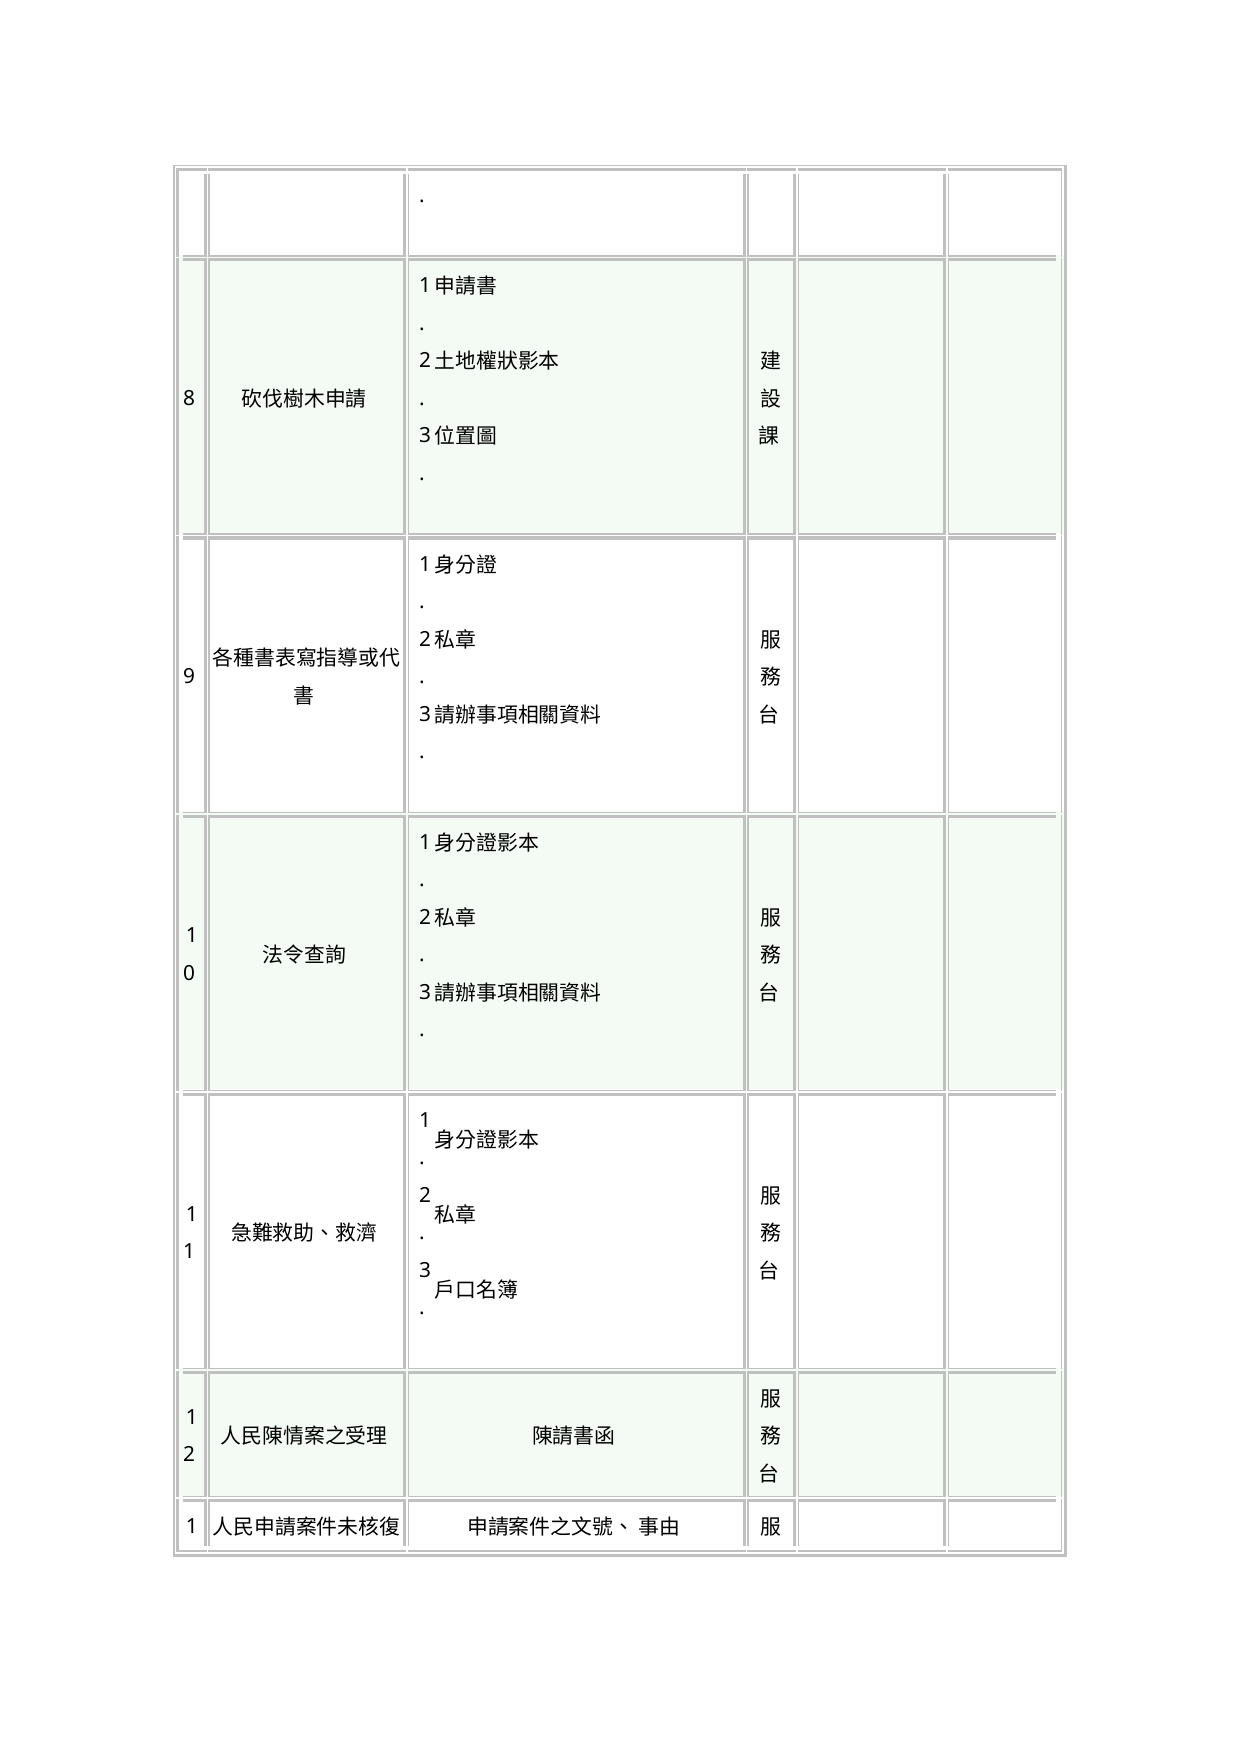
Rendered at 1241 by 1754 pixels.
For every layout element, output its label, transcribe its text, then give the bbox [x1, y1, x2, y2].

table_cell 服務台 [749, 1096, 793, 1368]
table_cell 3. [419, 972, 434, 1047]
table_cell [409, 261, 743, 533]
table_cell [799, 540, 943, 811]
table_cell 申請案件之文號、 事由 [406, 1496, 746, 1550]
table_header 1. [419, 822, 434, 897]
table_cell 2. [419, 897, 434, 972]
table_cell [799, 1374, 943, 1496]
table_cell 請辦事項相關資料 [435, 972, 733, 1047]
table_cell 急難救助、救濟 [210, 1096, 403, 1368]
table_cell 私章 [435, 1175, 733, 1250]
table_header 1. [419, 1100, 434, 1175]
table_cell 2. [419, 619, 434, 694]
table_header 申請書 [435, 266, 733, 341]
table_cell 3. [419, 1250, 434, 1325]
table_cell 10 [176, 811, 207, 1089]
table_cell 私章 [435, 897, 733, 972]
table_cell 3. [419, 416, 434, 491]
table_cell [796, 166, 946, 255]
table_cell 服 [746, 1496, 796, 1550]
table_cell [796, 1496, 946, 1550]
table_cell 私章 [435, 619, 733, 694]
table_header 1. [419, 544, 434, 619]
table_header 身分證影本 [435, 822, 733, 897]
table_cell [946, 533, 1064, 811]
table_cell 戶口名簿 [435, 1250, 733, 1325]
table_cell 12 [176, 1368, 207, 1496]
table_cell 人民申請案件未核復 [207, 1496, 406, 1550]
table_cell [207, 166, 406, 255]
table_cell [946, 166, 1064, 255]
table_cell [946, 1090, 1064, 1368]
table_cell 服務台 [749, 1374, 793, 1496]
table_header 身分證影本 [435, 1100, 733, 1175]
table_header 1. [419, 266, 434, 341]
table_cell [946, 1496, 1064, 1550]
table_cell [409, 540, 743, 811]
table_cell 9 [176, 533, 207, 811]
table_cell [946, 1368, 1064, 1496]
table_cell [799, 261, 943, 533]
table_header 身分證 [435, 544, 733, 619]
table_cell 法令查詢 [210, 818, 403, 1089]
table_cell 8 [176, 255, 207, 533]
table_cell 各種書表寫指導或代書 [210, 540, 403, 811]
table_cell 服務台 [749, 818, 793, 1089]
table_cell 服務台 [749, 540, 793, 811]
table_cell [406, 166, 746, 255]
table_cell [799, 1096, 943, 1368]
table_cell 土地權狀影本 [435, 341, 733, 416]
table_cell [746, 166, 796, 255]
table_cell [409, 818, 743, 1089]
table_cell 11 [176, 1090, 207, 1368]
table_cell [946, 255, 1064, 533]
table_cell [799, 818, 943, 1089]
table_cell 位置圖 [435, 416, 733, 491]
table_cell 砍伐樹木申請 [210, 261, 403, 533]
table_cell 人民陳情案之受理 [210, 1374, 403, 1496]
table_cell 陳請書函 [409, 1374, 743, 1496]
table_cell [409, 1096, 743, 1368]
table_cell 2. [419, 1175, 434, 1250]
table_cell 1 [176, 1496, 207, 1550]
table_cell [946, 811, 1064, 1089]
table_cell [179, 171, 207, 255]
table_cell 請辦事項相關資料 [435, 694, 733, 769]
table_cell [435, 175, 733, 213]
table_cell 建設課 [749, 261, 793, 533]
table_cell 3. [419, 694, 434, 769]
table_cell . [419, 175, 434, 213]
table_cell 2. [419, 341, 434, 416]
